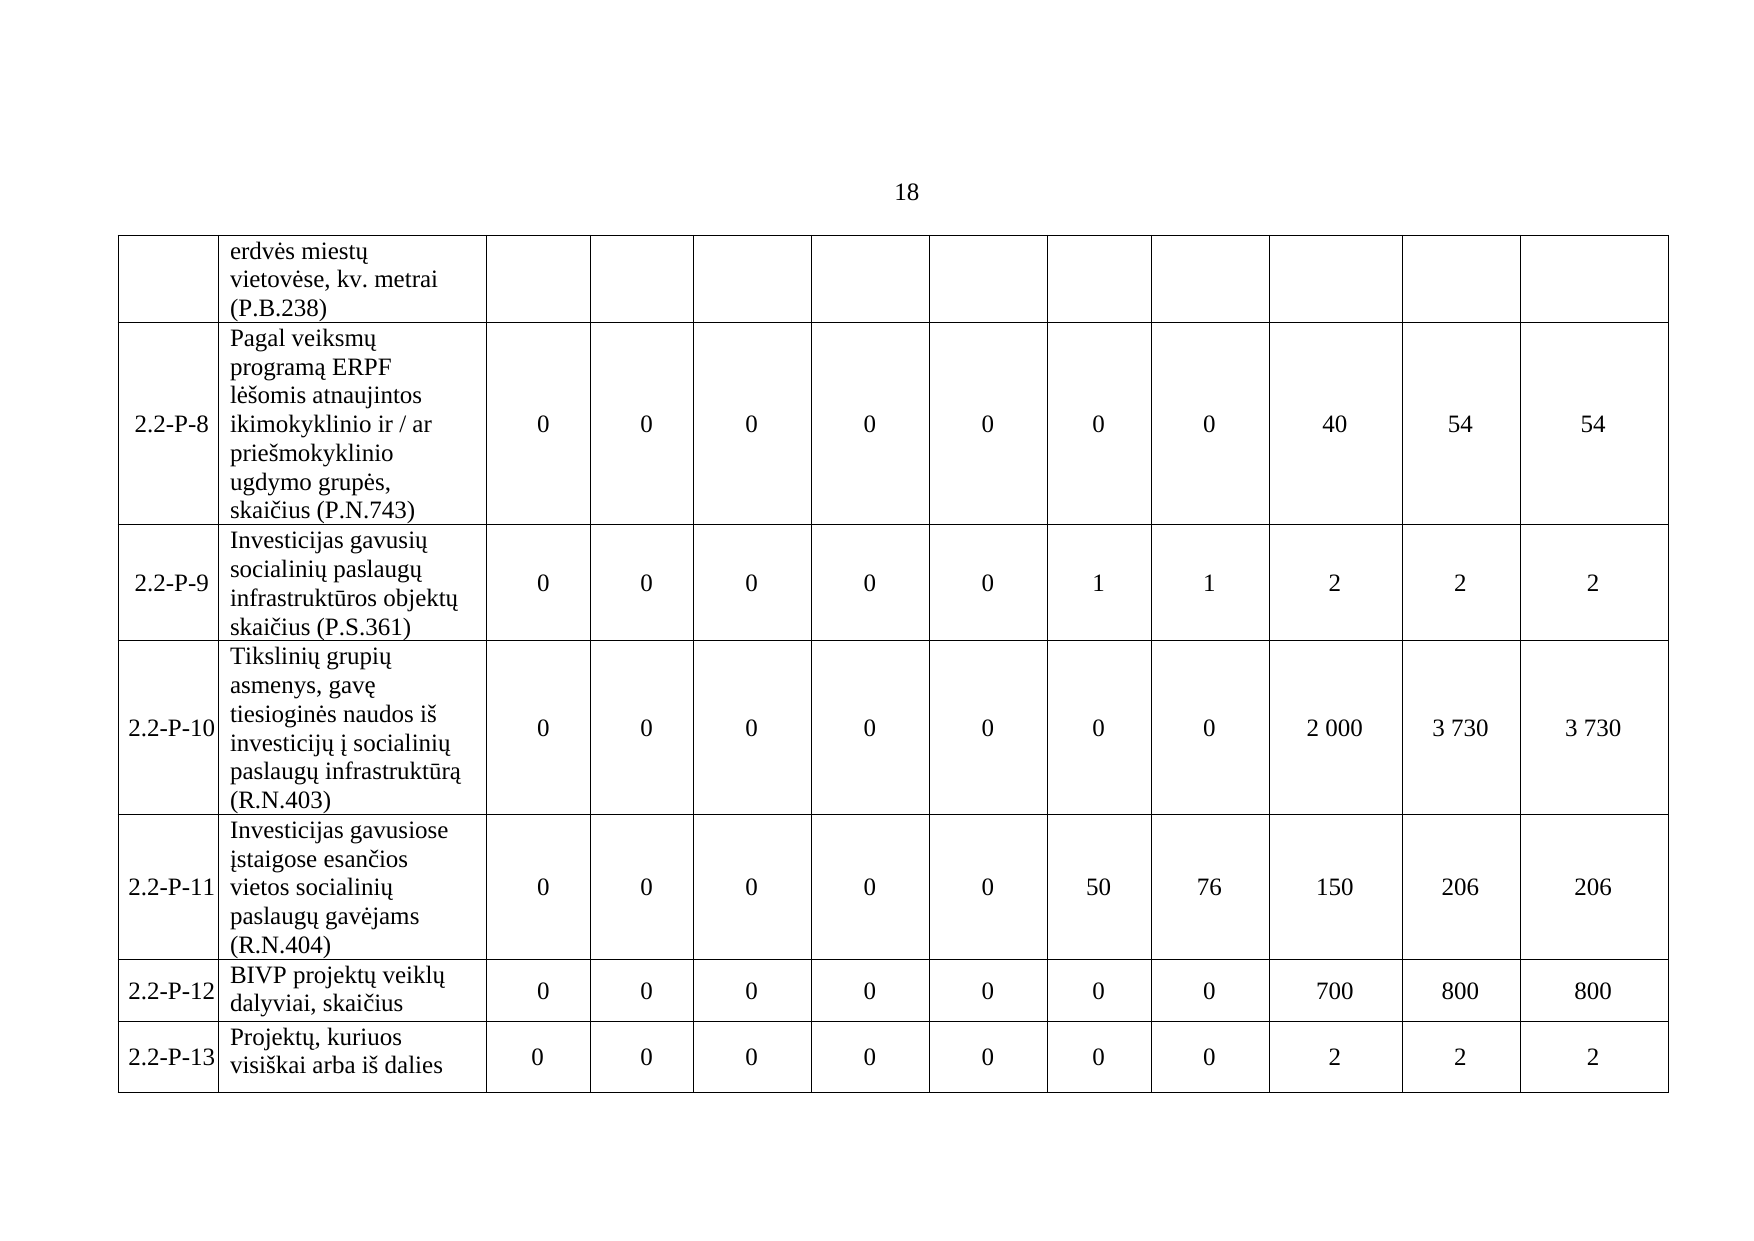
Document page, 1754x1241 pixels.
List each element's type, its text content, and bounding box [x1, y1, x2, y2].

table_cell 0 [812, 960, 929, 1021]
table_cell 0 [1048, 1022, 1151, 1092]
table_cell Tikslinių grupių asmenys, gavę tiesioginės naudos iš investicijų į socialinių paslaugų infrastruktūrą (R.N.403) [219, 641, 486, 814]
table_cell 700 [1270, 960, 1402, 1021]
table_cell 2 [1270, 1022, 1402, 1092]
table_cell 2.2-P-10 [119, 641, 218, 814]
table_cell 0 [694, 815, 811, 959]
table_cell 2 [1270, 525, 1402, 640]
table_cell [487, 236, 590, 322]
table_cell 50 [1048, 815, 1151, 959]
table_cell 40 [1270, 323, 1402, 524]
table_cell Pagal veiksmų programą ERPF lėšomis atnaujintos ikimokyklinio ir / ar priešmokyklinio ugdymo grupės, skaičius (P.N.743) [219, 323, 486, 524]
table_cell 0 [591, 525, 693, 640]
table_cell 2.2-P-8 [119, 323, 218, 524]
table_cell 0 [812, 815, 929, 959]
table_cell 1 [1152, 525, 1269, 640]
table_cell 2 000 [1270, 641, 1402, 814]
table_cell 0 [487, 815, 590, 959]
table_cell Investicijas gavusių socialinių paslaugų infrastruktūros objektų skaičius (P.S.361) [219, 525, 486, 640]
table_cell [812, 236, 929, 322]
table_cell 0 [487, 1022, 590, 1092]
table_cell 0 [591, 641, 693, 814]
table_cell 2 [1521, 525, 1668, 640]
table_cell 0 [591, 960, 693, 1021]
table_cell 1 [1048, 525, 1151, 640]
table_cell 800 [1403, 960, 1520, 1021]
table_cell 3 730 [1403, 641, 1520, 814]
table_cell Projektų, kuriuos visiškai arba iš dalies [219, 1022, 486, 1092]
table_cell 2.2-P-11 [119, 815, 218, 959]
table_cell 0 [487, 641, 590, 814]
table_cell erdvės miestų vietovėse, kv. metrai (P.B.238) [219, 236, 486, 322]
table_cell [1270, 236, 1402, 322]
table_cell 800 [1521, 960, 1668, 1021]
table_cell 0 [487, 960, 590, 1021]
table_cell 0 [930, 525, 1047, 640]
table_cell 0 [487, 525, 590, 640]
table_cell 0 [591, 815, 693, 959]
table_cell 0 [1152, 641, 1269, 814]
table_cell 0 [694, 960, 811, 1021]
table_cell 0 [930, 960, 1047, 1021]
table_cell [694, 236, 811, 322]
table_cell 0 [1048, 323, 1151, 524]
table_cell 0 [812, 641, 929, 814]
table_cell 0 [1152, 323, 1269, 524]
table_cell 0 [930, 323, 1047, 524]
table_cell 3 730 [1521, 641, 1668, 814]
table_cell Investicijas gavusiose įstaigose esančios vietos socialinių paslaugų gavėjams (R.N.404) [219, 815, 486, 959]
table_cell 206 [1521, 815, 1668, 959]
table_cell 2.2-P-9 [119, 525, 218, 640]
table_cell 150 [1270, 815, 1402, 959]
table_cell 2.2-P-12 [119, 960, 218, 1021]
table_cell 0 [1152, 960, 1269, 1021]
table_cell 0 [930, 1022, 1047, 1092]
table_cell 54 [1403, 323, 1520, 524]
table_cell 2 [1403, 1022, 1520, 1092]
table_cell 0 [591, 323, 693, 524]
table_cell 0 [930, 815, 1047, 959]
table_cell 206 [1403, 815, 1520, 959]
table_cell [1048, 236, 1151, 322]
table_cell 54 [1521, 323, 1668, 524]
table_cell [1521, 236, 1668, 322]
table_cell 0 [812, 1022, 929, 1092]
table_cell 0 [694, 323, 811, 524]
table_cell 0 [591, 1022, 693, 1092]
table_cell 2 [1403, 525, 1520, 640]
table_cell 0 [1048, 641, 1151, 814]
table_cell 0 [812, 323, 929, 524]
table_cell 0 [1152, 1022, 1269, 1092]
table_cell [591, 236, 693, 322]
table_cell 76 [1152, 815, 1269, 959]
table_cell [1152, 236, 1269, 322]
table_cell 0 [487, 323, 590, 524]
table_cell 0 [812, 525, 929, 640]
table_cell 2 [1521, 1022, 1668, 1092]
table_cell [119, 236, 218, 322]
table_cell 0 [694, 525, 811, 640]
table_cell BIVP projektų veiklų dalyviai, skaičius [219, 960, 486, 1021]
table_cell 0 [694, 641, 811, 814]
table_cell 2.2-P-13 [119, 1022, 218, 1092]
table_cell 0 [694, 1022, 811, 1092]
table_cell [1403, 236, 1520, 322]
table_cell 0 [1048, 960, 1151, 1021]
table_cell [930, 236, 1047, 322]
table_cell 0 [930, 641, 1047, 814]
